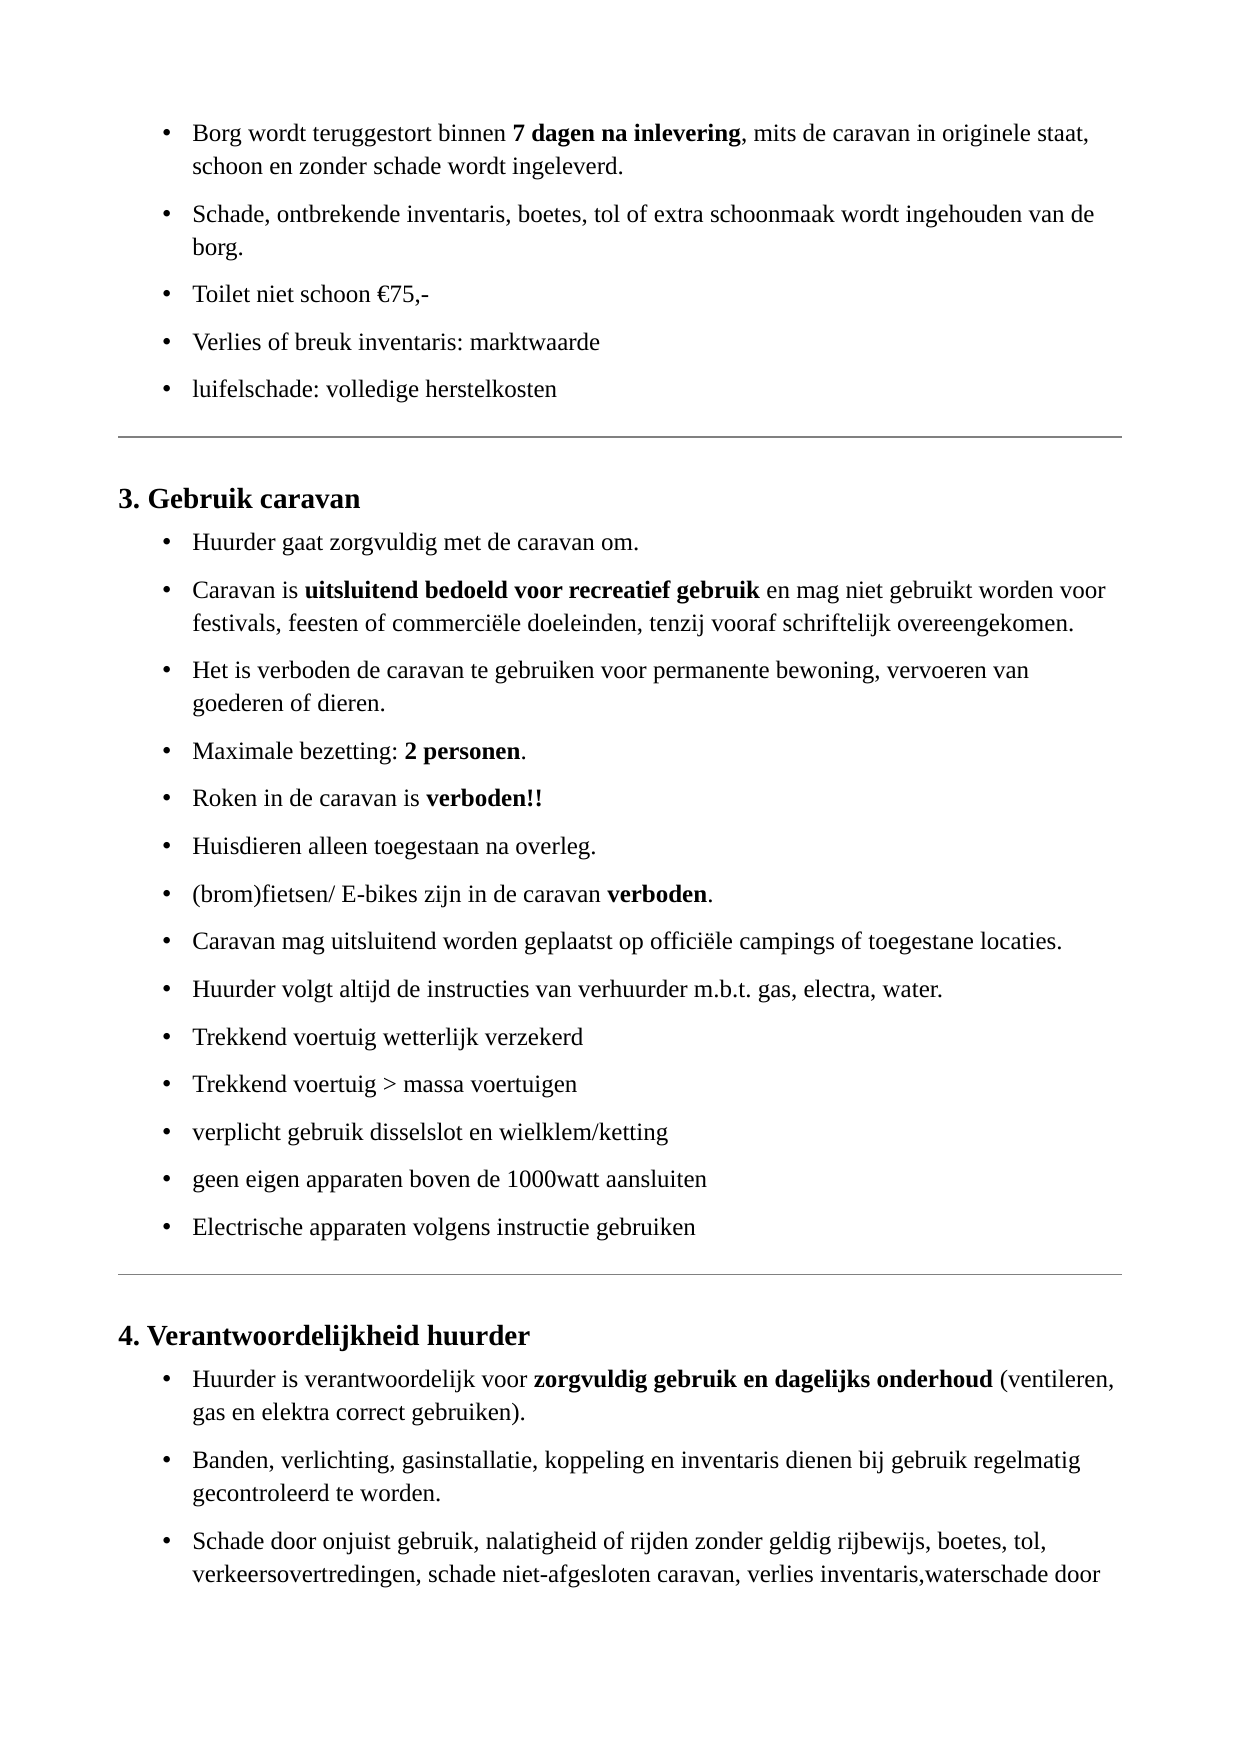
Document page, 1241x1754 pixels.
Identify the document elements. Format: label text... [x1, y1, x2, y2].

list luifelschade: volledige herstelkosten [162, 374, 1122, 403]
subtitle 3. Gebruik caravan [118, 481, 1122, 514]
list Caravan is uitsluitend bedoeld voor recreatief gebruik en mag niet gebruikt worden voor festivals, feesten of commerciële doeleinden, tenzij vooraf schriftelijk overeengekomen. [162, 575, 1122, 636]
list Huurder volgt altijd de instructies van verhuurder m.b.t. gas, electra, water. [162, 974, 1122, 1003]
list Roken in de caravan is verboden!! [162, 783, 1122, 812]
list Electrische apparaten volgens instructie gebruiken [162, 1212, 1122, 1241]
list Toilet niet schoon €75,- [162, 279, 1122, 308]
list Schade, ontbrekende inventaris, boetes, tol of extra schoonmaak wordt ingehouden van de borg. [162, 199, 1122, 261]
list Schade door onjuist gebruik, nalatigheid of rijden zonder geldig rijbewijs, boetes, tol, verkeersovertredingen, schade niet-afgesloten caravan, verlies inventaris,waterschade door [162, 1526, 1122, 1587]
list Huurder is verantwoordelijk voor zorgvuldig gebruik en dagelijks onderhoud (ventileren, gas en elektra correct gebruiken). [162, 1364, 1122, 1426]
list geen eigen apparaten boven de 1000watt aansluiten [162, 1164, 1122, 1193]
list Trekkend voertuig wetterlijk verzekerd [162, 1022, 1122, 1050]
list verplicht gebruik disselslot en wielklem/ketting [162, 1117, 1122, 1146]
list Het is verboden de caravan te gebruiken voor permanente bewoning, vervoeren van goederen of dieren. [162, 655, 1122, 717]
list Borg wordt teruggestort binnen 7 dagen na inlevering, mits de caravan in originele staat, schoon en zonder schade wordt ingeleverd. [162, 118, 1122, 180]
list Huurder gaat zorgvuldig met de caravan om. [162, 527, 1122, 556]
list Caravan mag uitsluitend worden geplaatst op officiële campings of toegestane locaties. [162, 926, 1122, 955]
subtitle 4. Verantwoordelijkheid huurder [118, 1318, 1122, 1352]
list Verlies of breuk inventaris: marktwaarde [162, 327, 1122, 356]
list Maximale bezetting: 2 personen. [162, 736, 1122, 765]
list Trekkend voertuig > massa voertuigen [162, 1069, 1122, 1098]
list Huisdieren alleen toegestaan na overleg. [162, 831, 1122, 860]
list Banden, verlichting, gasinstallatie, koppeling en inventaris dienen bij gebruik regelmatig gecontroleerd te worden. [162, 1445, 1122, 1507]
list (brom)fietsen/ E-bikes zijn in de caravan verboden. [162, 879, 1122, 907]
